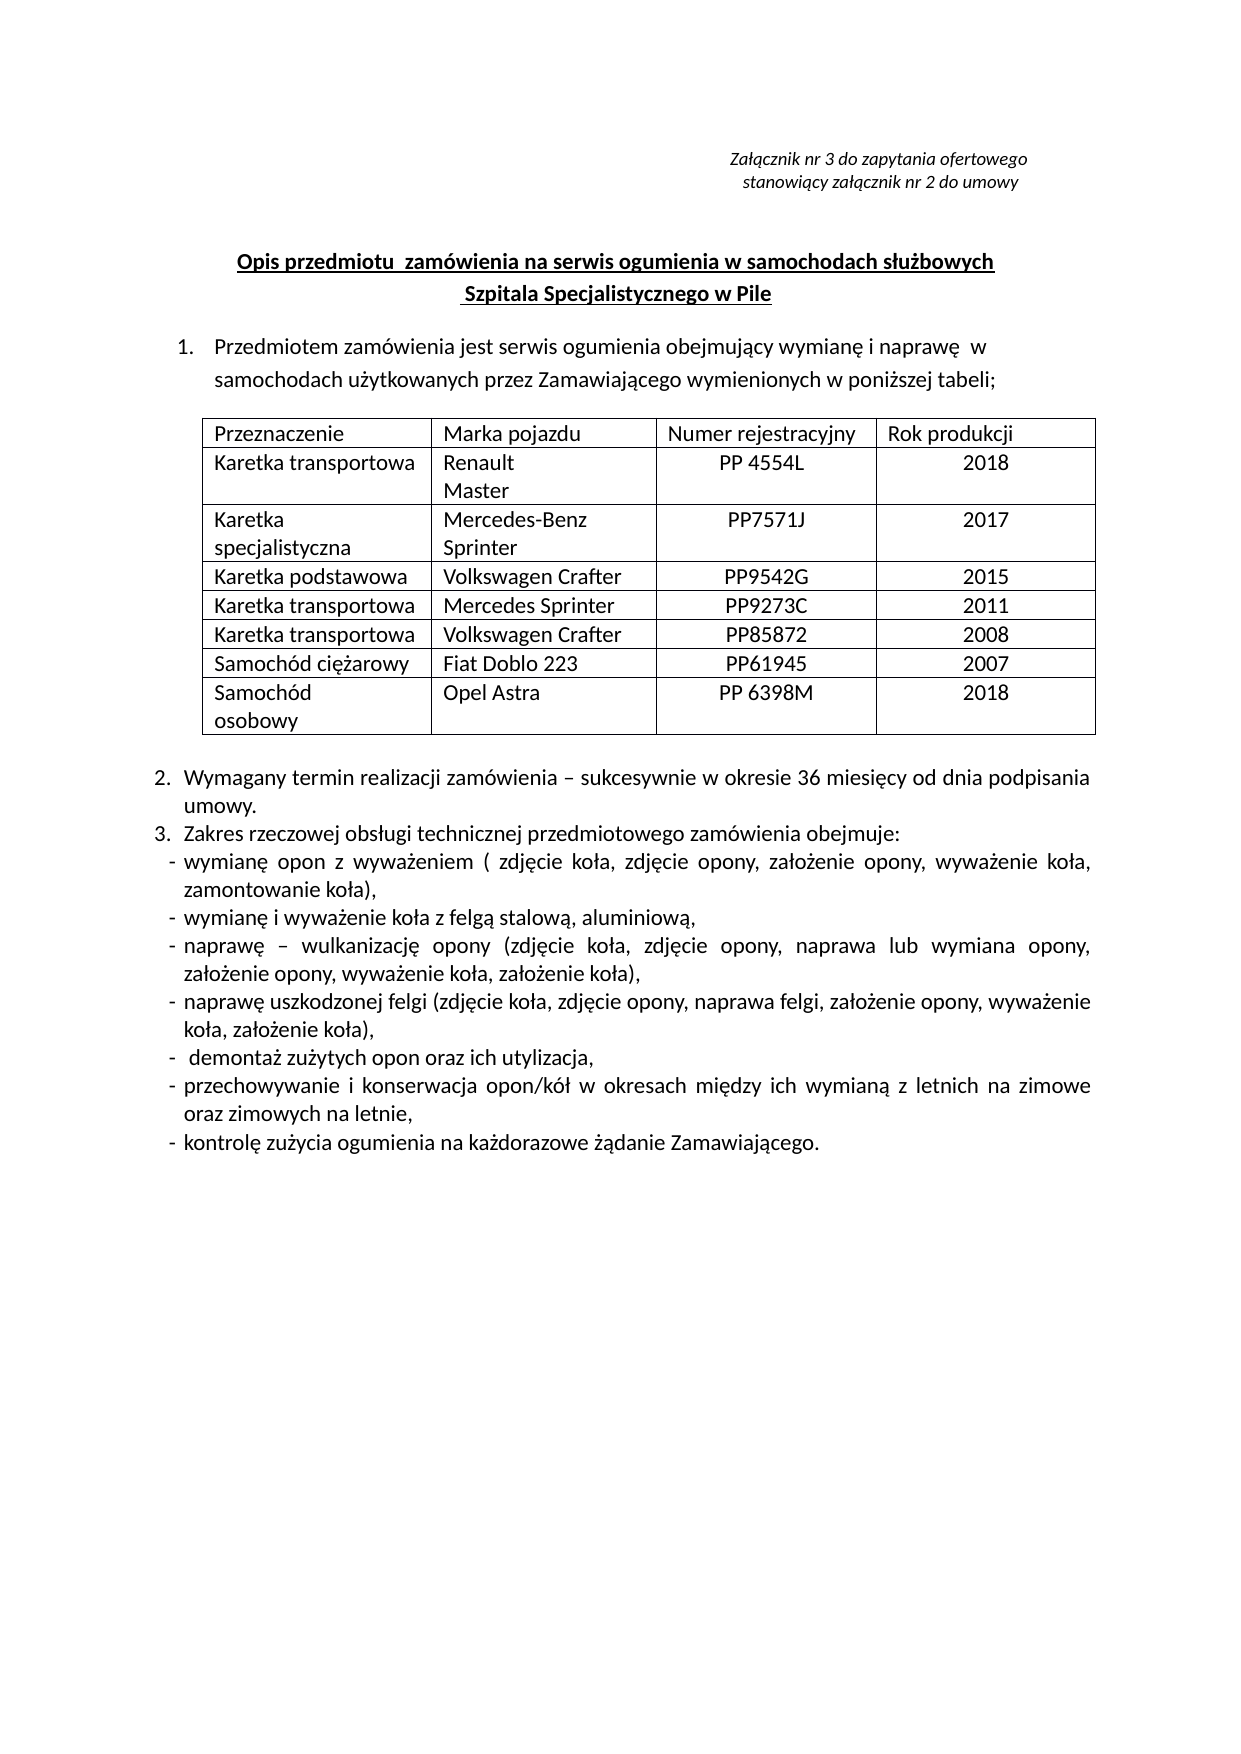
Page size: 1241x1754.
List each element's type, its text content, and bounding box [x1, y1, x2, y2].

list kontrolę zużycia ogumienia na każdorazowe żądanie Zamawiającego. [169, 1128, 1092, 1156]
table_cell PP85872 [657, 620, 876, 648]
table_cell Mercedes-Benz Sprinter [432, 505, 656, 561]
list naprawę uszkodzonej felgi (zdjęcie koła, zdjęcie opony, naprawa felgi, założenie opony, wyważenie koła, założenie koła), [169, 987, 1092, 1043]
text Opis przedmiotu zamówienia na serwis ogumienia w samochodach służbowych Szpitala Specjalistycznego w Pile [139, 247, 1092, 307]
text Załącznik nr 3 do zapytania ofertowego [139, 148, 1092, 171]
table_cell PP9273C [657, 591, 876, 619]
list wymianę i wyważenie koła z felgą stalową, aluminiową, [169, 903, 1092, 931]
table_cell 2011 [877, 591, 1095, 619]
table_cell Samochód ciężarowy [203, 649, 431, 677]
table_cell PP7571J [657, 505, 876, 561]
list demontaż zużytych opon oraz ich utylizacja, [169, 1043, 1092, 1072]
table_cell Renault Master [432, 448, 656, 504]
table_cell 2007 [877, 649, 1095, 677]
table_cell 2018 [877, 448, 1095, 504]
table_cell Opel Astra [432, 678, 656, 734]
table_cell 2008 [877, 620, 1095, 648]
table_cell PP9542G [657, 562, 876, 590]
table_cell 2015 [877, 562, 1095, 590]
table_cell Volkswagen Crafter [432, 620, 656, 648]
table_cell 2018 [877, 678, 1095, 734]
table_cell Samochód osobowy [203, 678, 431, 734]
table_cell Mercedes Sprinter [432, 591, 656, 619]
table_cell Volkswagen Crafter [432, 562, 656, 590]
table_header Rok produkcji [877, 419, 1095, 447]
table_cell Karetka transportowa [203, 620, 431, 648]
table_header Numer rejestracyjny [657, 419, 876, 447]
list Wymagany termin realizacji zamówienia – sukcesywnie w okresie 36 miesięcy od dnia podpisania umowy. [154, 763, 1092, 819]
table_cell Karetka transportowa [203, 591, 431, 619]
table_cell PP61945 [657, 649, 876, 677]
table_header Marka pojazdu [432, 419, 656, 447]
table_cell Karetka specjalistyczna [203, 505, 431, 561]
table_cell 2017 [877, 505, 1095, 561]
list wymianę opon z wyważeniem ( zdjęcie koła, zdjęcie opony, założenie opony, wyważenie koła, zamontowanie koła), [169, 847, 1092, 903]
table_cell Fiat Doblo 223 [432, 649, 656, 677]
text stanowiący załącznik nr 2 do umowy [656, 171, 1092, 193]
list przechowywanie i konserwacja opon/kół w okresach między ich wymianą z letnich na zimowe oraz zimowych na letnie, [169, 1072, 1092, 1128]
table_cell Karetka transportowa [203, 448, 431, 504]
list Zakres rzeczowej obsługi technicznej przedmiotowego zamówienia obejmuje: [154, 819, 1092, 847]
table_cell PP 4554L [657, 448, 876, 504]
table_cell Karetka podstawowa [203, 562, 431, 590]
list naprawę – wulkanizację opony (zdjęcie koła, zdjęcie opony, naprawa lub wymiana opony, założenie opony, wyważenie koła, założenie koła), [169, 931, 1092, 987]
table_header Przeznaczenie [203, 419, 431, 447]
list Przedmiotem zamówienia jest serwis ogumienia obejmujący wymianę i naprawę w samochodach użytkowanych przez Zamawiającego wymienionych w poniższej tabeli; [177, 332, 1092, 393]
table_cell PP 6398M [657, 678, 876, 734]
